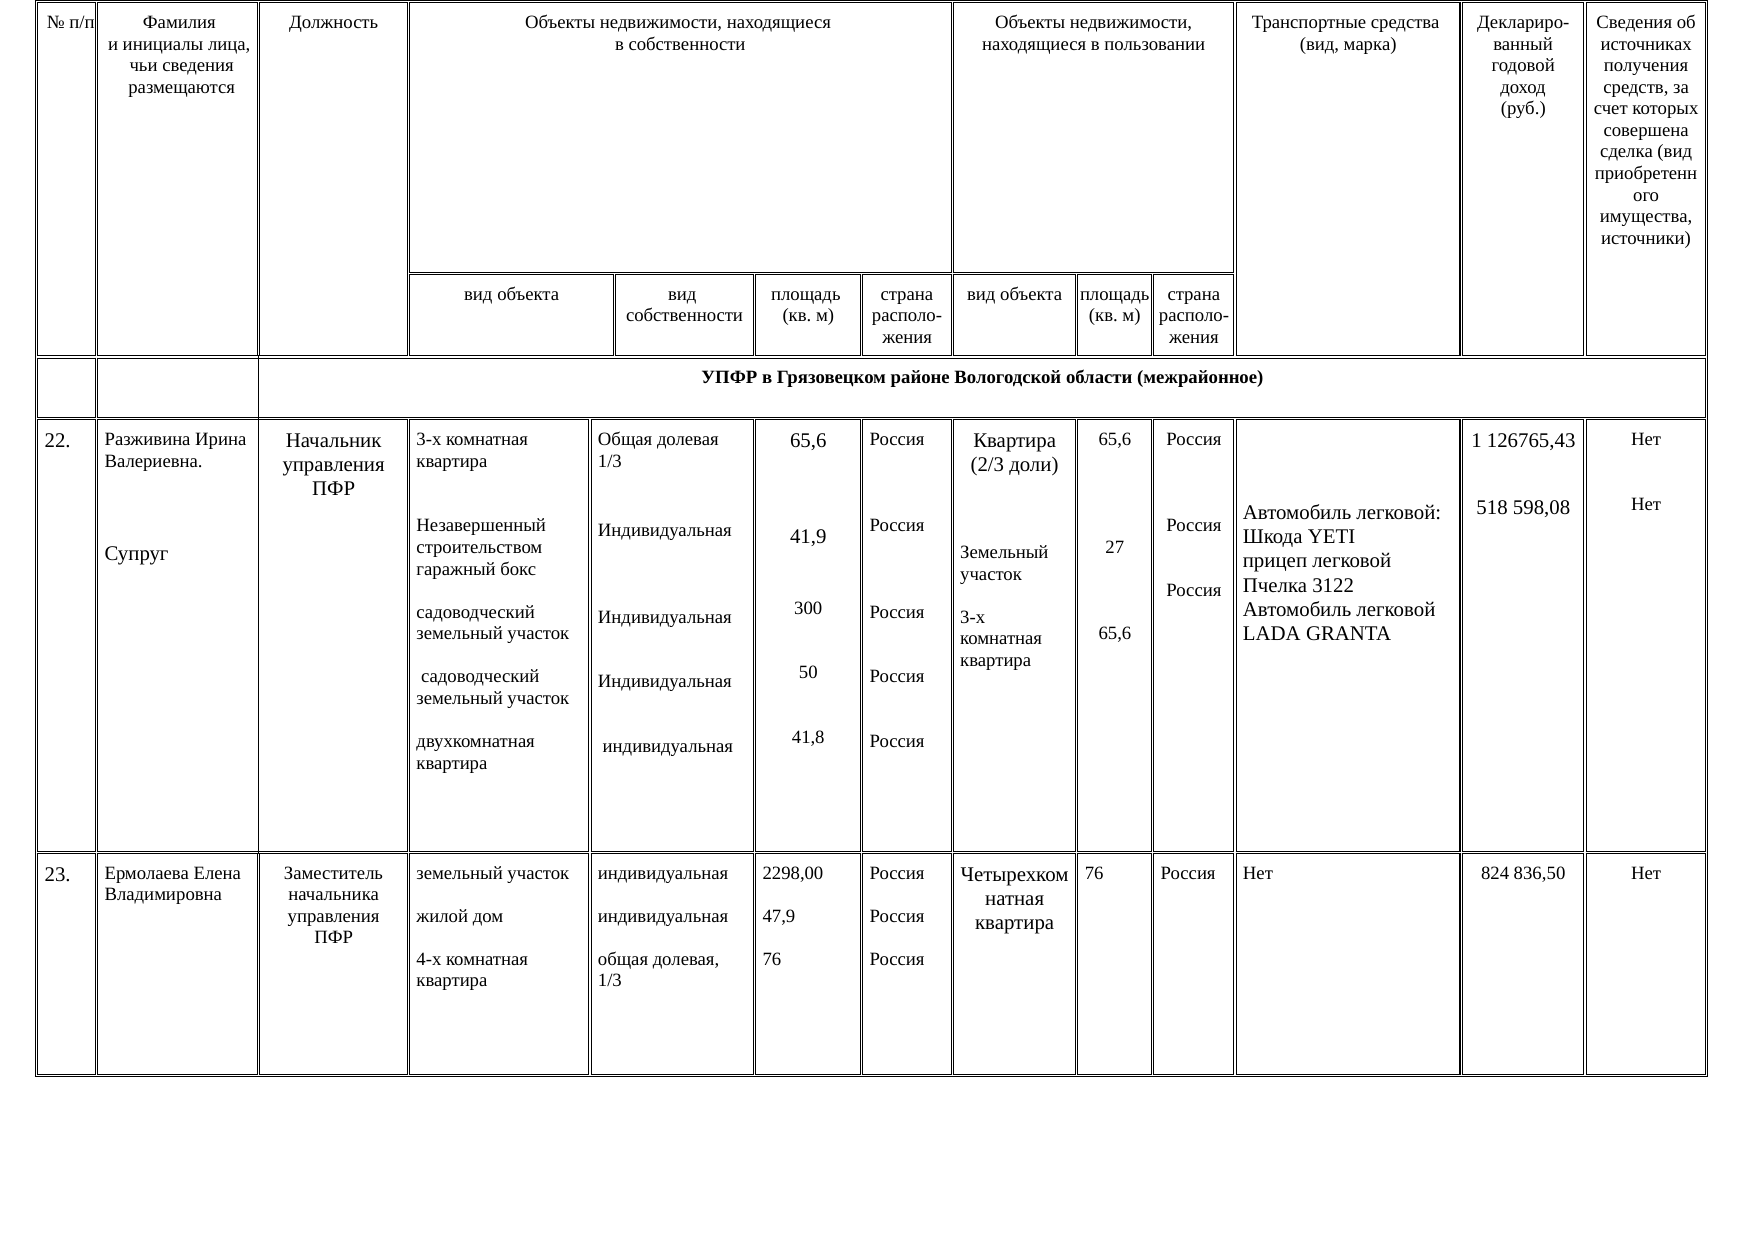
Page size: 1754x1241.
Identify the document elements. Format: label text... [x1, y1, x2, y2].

table_cell [98, 359, 258, 417]
table_cell страна располо-жения [863, 275, 951, 355]
table_cell Россия [1154, 854, 1233, 1073]
table_cell Россия Россия Россия Россия Россия [863, 420, 951, 851]
table_cell страна располо-жения [1154, 275, 1233, 355]
table_cell Четырехком натная квартира [954, 854, 1075, 1073]
table_cell 1 126765,43 518 598,08 [1463, 420, 1583, 851]
table_cell Общая долевая 1/3 Индивидуальная Индивидуальная Индивидуальная индивидуальная [592, 420, 753, 851]
table_cell Нет [1587, 854, 1705, 1073]
table_cell 23. [38, 854, 95, 1073]
table_cell Квартира (2/3 доли) Земельный участок 3-х комнатная квартира [954, 420, 1075, 851]
table_header Должность [260, 3, 407, 355]
table_cell площадь (кв. м) [756, 275, 860, 355]
table_cell вид объекта [410, 275, 613, 355]
table_cell [38, 359, 95, 417]
table_cell УПФР в Грязовецком районе Вологодской области (межрайонное) [259, 359, 1705, 417]
table_cell Нет Нет [1587, 420, 1705, 851]
table_cell 65,6 27 65,6 [1078, 420, 1151, 851]
table_header Объекты недвижимости, находящиеся в пользовании [954, 3, 1233, 272]
table_cell Ермолаева Елена Владимировна [98, 854, 257, 1073]
table_header Деклариро-ванный годовой доход (руб.) [1463, 3, 1583, 355]
table_cell индивидуальная индивидуальная общая долевая, 1/3 [592, 854, 753, 1073]
table_cell 76 [1078, 854, 1151, 1073]
table_cell Начальник управления ПФР [259, 420, 407, 851]
table_header Транспортные средства (вид, марка) [1237, 3, 1459, 355]
table_cell 824 836,50 [1463, 854, 1583, 1073]
table_cell Разживина Ирина Валериевна. Супруг [98, 420, 258, 851]
table_cell Заместитель начальника управления ПФР [260, 854, 407, 1073]
table_cell Россия Россия Россия [1154, 420, 1233, 851]
table_cell 65,6 41,9 300 50 41,8 [756, 420, 860, 851]
table_cell Нет [1237, 854, 1459, 1073]
table_cell вид объекта [954, 275, 1075, 355]
table_cell Автомобиль легковой: Шкода YETI прицеп легковой Пчелка 3122 Автомобиль легковой LADA GRANTA [1237, 420, 1459, 851]
table_header Объекты недвижимости, находящиеся в собственности [410, 3, 951, 272]
table_header № п/п [38, 3, 95, 355]
table_cell 22. [38, 420, 95, 851]
table_cell вид собственности [616, 275, 753, 355]
table_cell 2298,00 47,9 76 [756, 854, 860, 1073]
table_header Сведения об источниках получения средств, за счет которых совершена сделка (вид приобретенного имущества, источники) [1587, 3, 1705, 355]
table_cell Россия Россия Россия [863, 854, 951, 1073]
table_cell площадь (кв. м) [1078, 275, 1151, 355]
table_header Фамилия и инициалы лица, чьи сведения размещаются [98, 3, 257, 355]
table_cell 3-х комнатная квартира Незавершенный строительством гаражный бокс садоводческий земельный участок садоводческий земельный участок двухкомнатная квартира [410, 420, 588, 851]
table_cell земельный участок жилой дом 4-х комнатная квартира [410, 854, 588, 1073]
